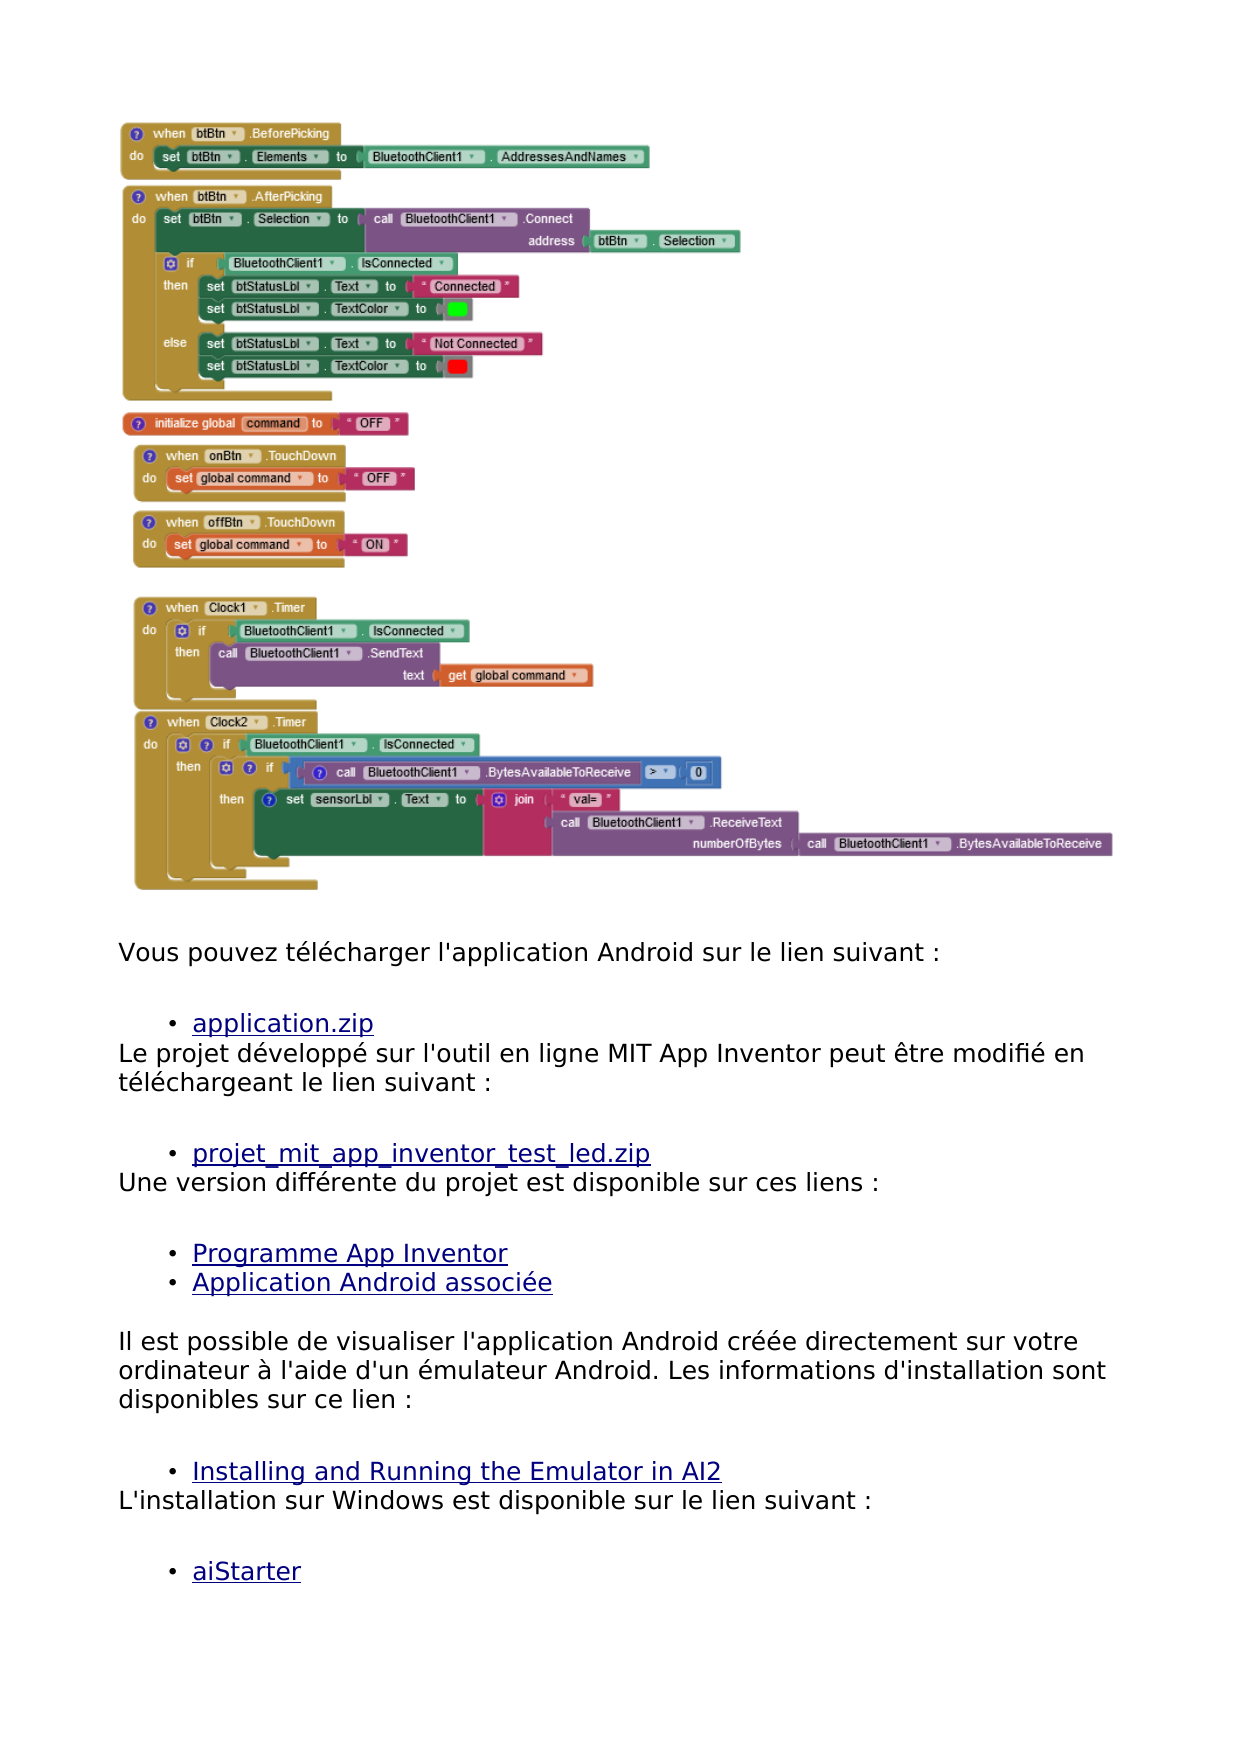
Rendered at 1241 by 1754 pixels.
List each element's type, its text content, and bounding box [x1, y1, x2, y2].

text L'installation sur Windows est disponible sur le lien suivant : [118, 1486, 1122, 1515]
list Programme App Inventor [177, 1239, 1122, 1268]
list application.zip [177, 1009, 1122, 1039]
text Le projet développé sur l'outil en ligne MIT App Inventor peut être modifié en téléchargeant le lien suivant : [118, 1039, 1122, 1097]
list aiStarter [177, 1557, 1122, 1586]
text Il est possible de visualiser l'application Android créée directement sur votre ordinateur à l'aide d'un émulateur Android. Les informations d'installation sont disponibles sur ce lien : [118, 1327, 1122, 1415]
text Une version différente du projet est disponible sur ces liens : [118, 1168, 1122, 1197]
list projet_mit_app_inventor_test_led.zip [177, 1139, 1122, 1168]
list Application Android associée [177, 1268, 1122, 1298]
text Vous pouvez télécharger l'application Android sur le lien suivant : [118, 938, 1122, 968]
picture [118, 118, 1123, 897]
list Installing and Running the Emulator in AI2 [177, 1457, 1122, 1486]
